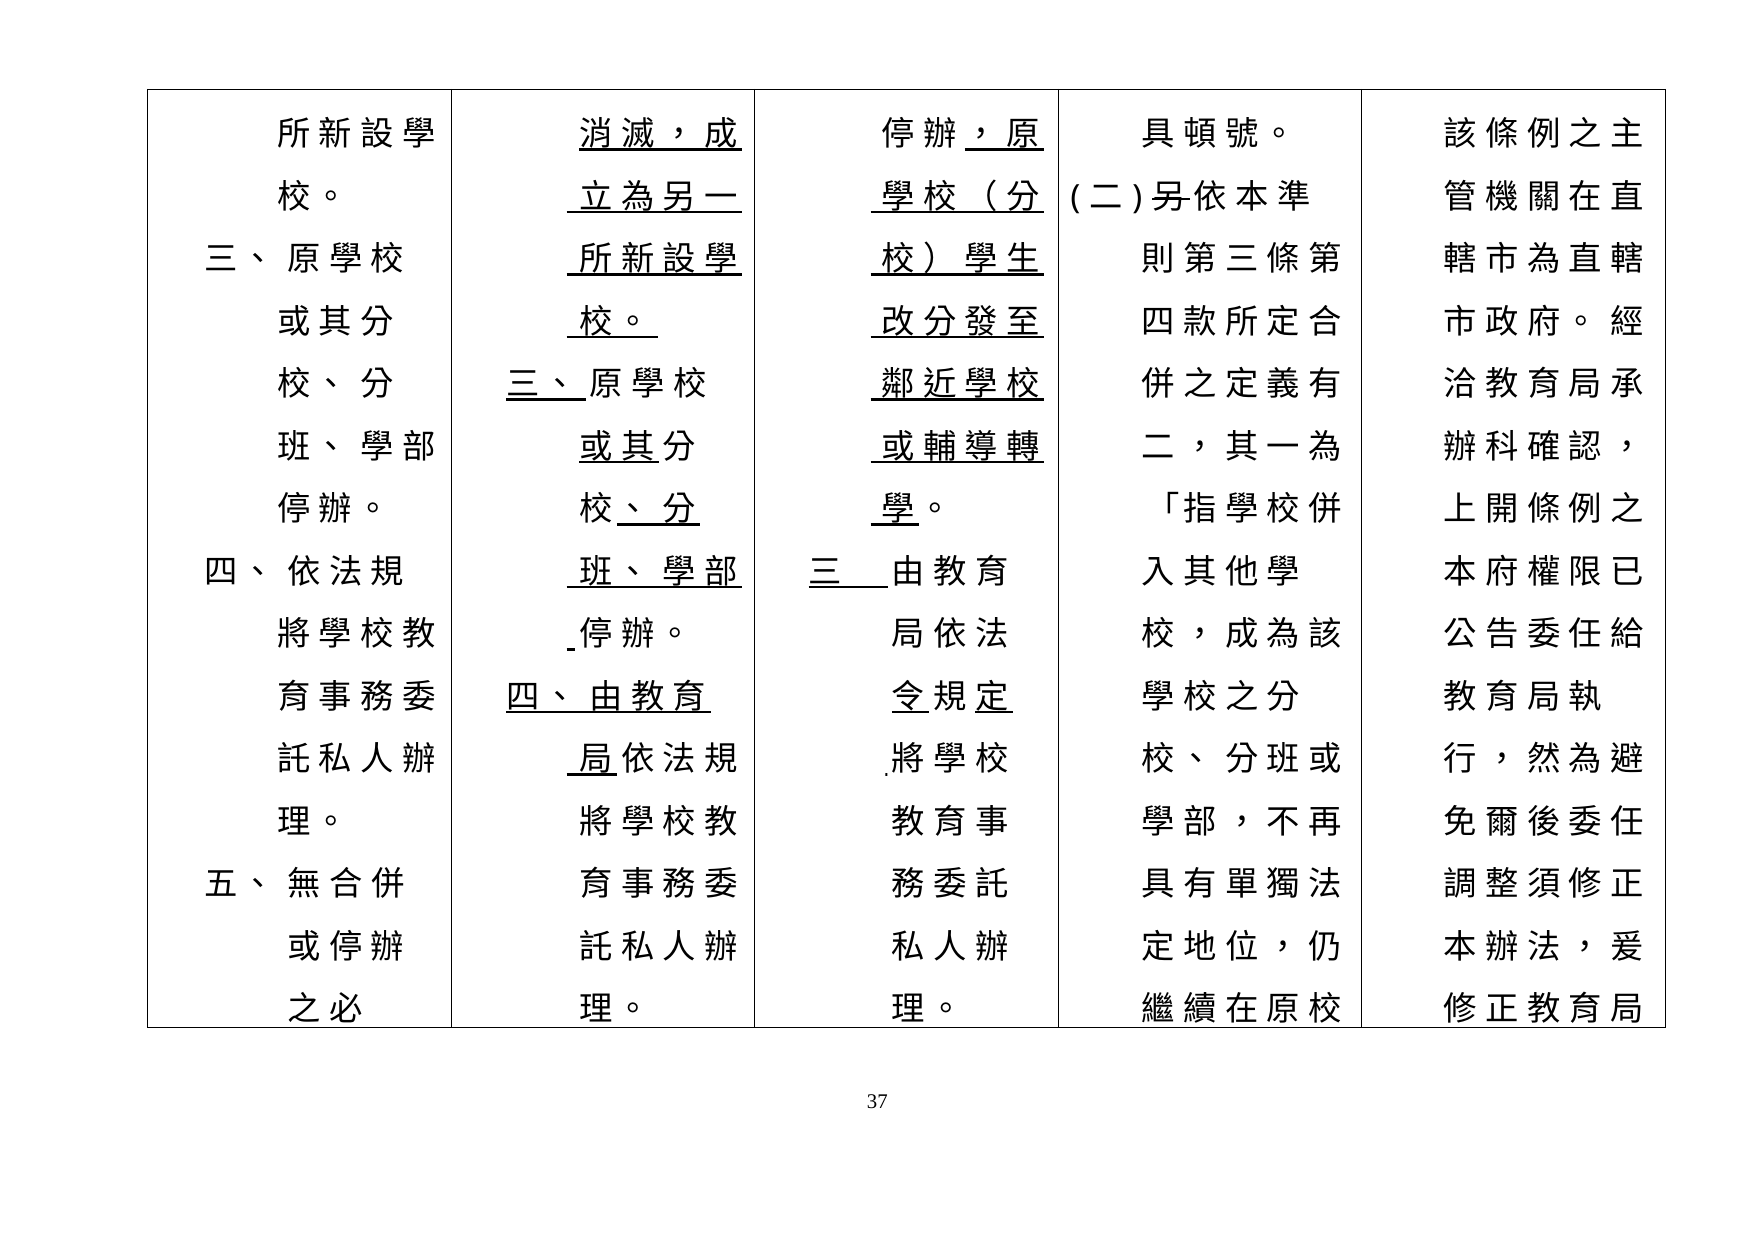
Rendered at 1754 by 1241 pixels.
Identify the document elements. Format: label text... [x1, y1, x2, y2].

table_cell 消滅，成立為另一所新設學校。 三、原學校或其分校、分班、學部停辦。 四、由教育局依法規將學校教育事務委託私人辦理。 [452, 90, 754, 1027]
table_cell 具頓號。 (二)另依本準則第三條第四款所定合併之定義有二，其一為「指學校併入其他學校，成為該學校之分校、分班或學部，不再具有單獨法定地位，仍繼續在原校 [1059, 90, 1361, 1027]
table_cell 所新設學校。 三、原學校或其分校、分班、學部停辦。 四、依法規將學校教育事務委託私人辦理。 五、無合併或停辦之必 [148, 90, 451, 1027]
table_cell 停辦，原學校（分校）學生改分發至鄰近學校或輔導轉學。 三 由教育局依法令規定將學校教育事務委託私人辦理。 [755, 90, 1058, 1027]
table_cell 該條例之主管機關在直轄市為直轄市政府。經洽教育局承辦科確認，上開條例之本府權限已公告委任給教育局執行，然為避免爾後委任調整須修正本辦法，爰修正教育局 [1362, 90, 1665, 1027]
